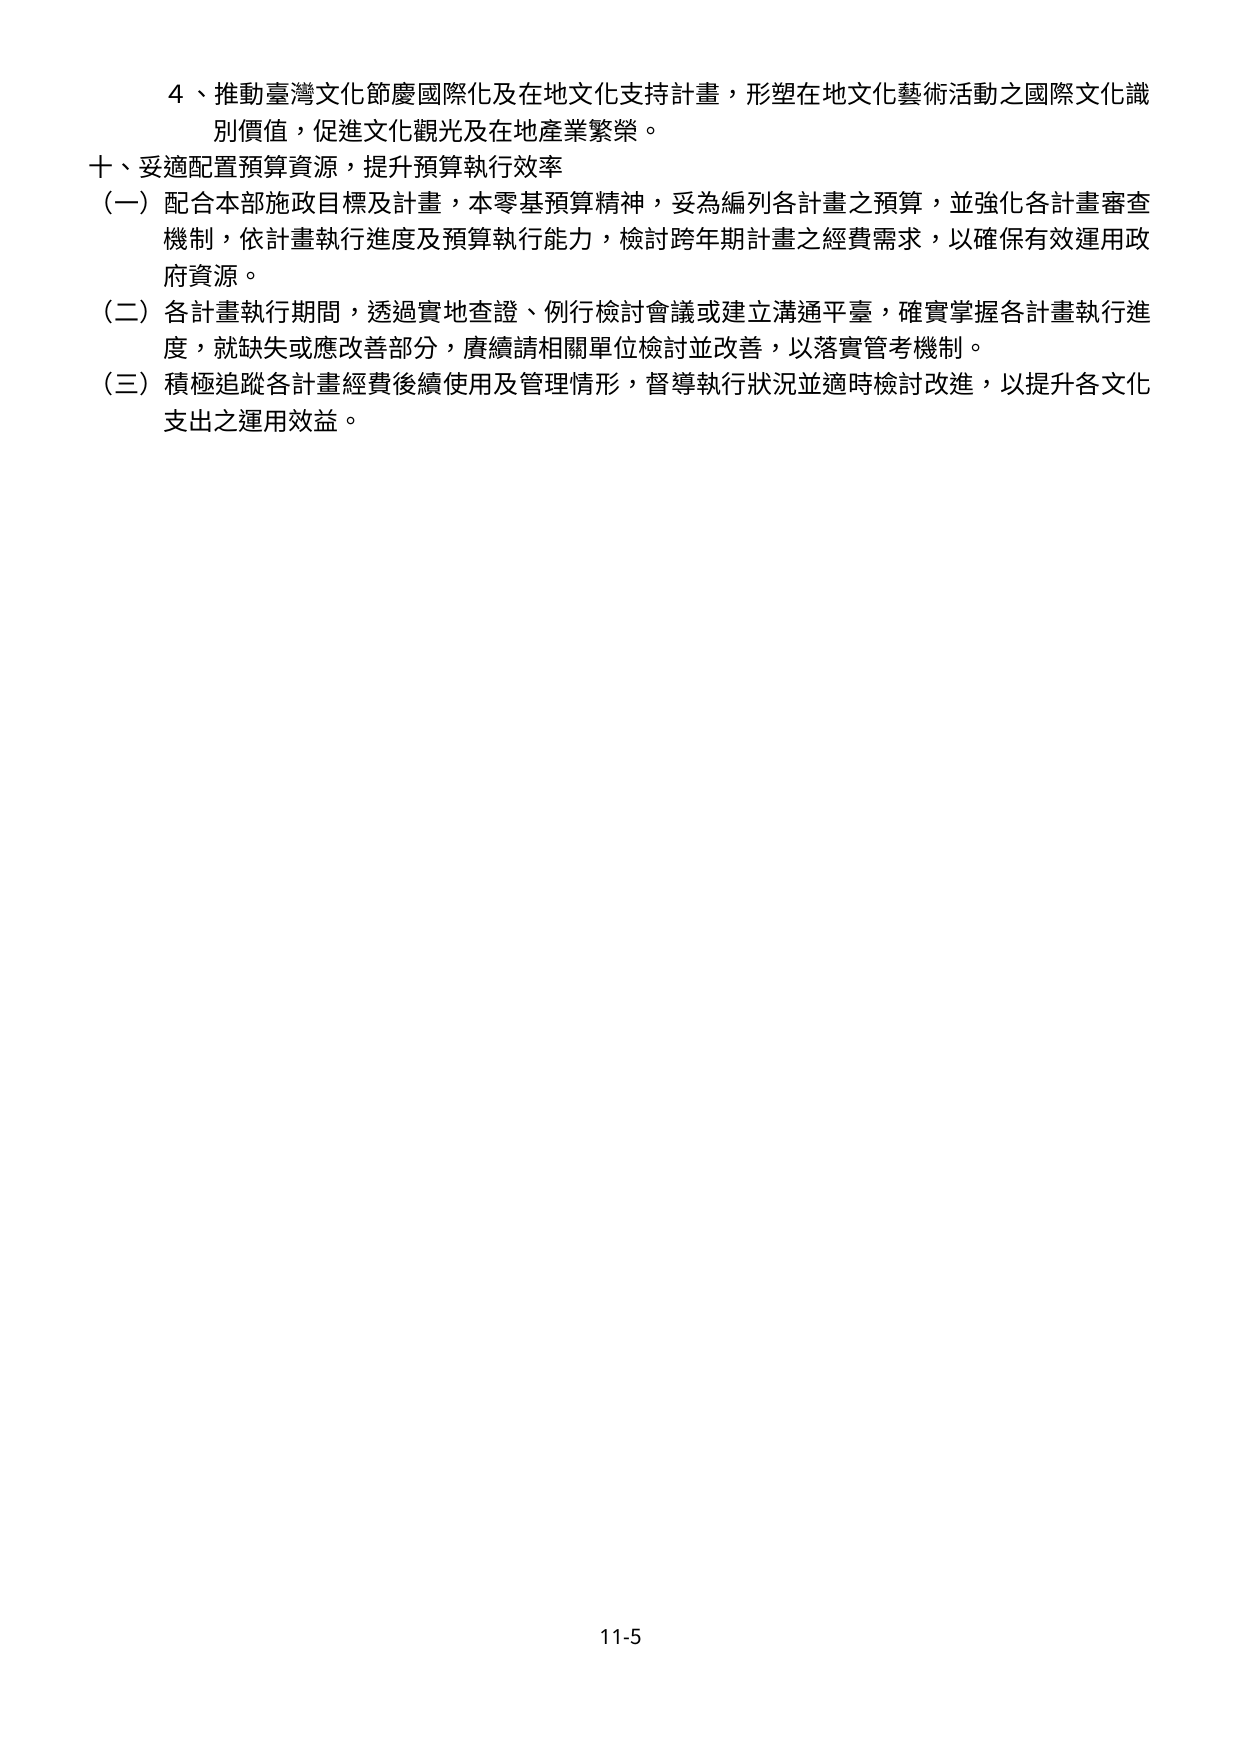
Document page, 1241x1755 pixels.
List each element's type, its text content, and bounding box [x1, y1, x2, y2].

text （一）配合本部施政目標及計畫，本零基預算精神，妥為編列各計畫之預算，並強化各計畫審查機制，依計畫執行進度及預算執行能力，檢討跨年期計畫之經費需求，以確保有效運用政府資源。 [89, 184, 1152, 292]
text ４、推動臺灣文化節慶國際化及在地文化支持計畫，形塑在地文化藝術活動之國際文化識別價值，促進文化觀光及在地產業繁榮。 [164, 75, 1152, 147]
text （二）各計畫執行期間，透過實地查證、例行檢討會議或建立溝通平臺，確實掌握各計畫執行進度，就缺失或應改善部分，賡續請相關單位檢討並改善，以落實管考機制。 [89, 292, 1152, 365]
text 十、妥適配置預算資源，提升預算執行效率 [89, 147, 1152, 184]
text （三）積極追蹤各計畫經費後續使用及管理情形，督導執行狀況並適時檢討改進，以提升各文化支出之運用效益。 [89, 365, 1152, 437]
